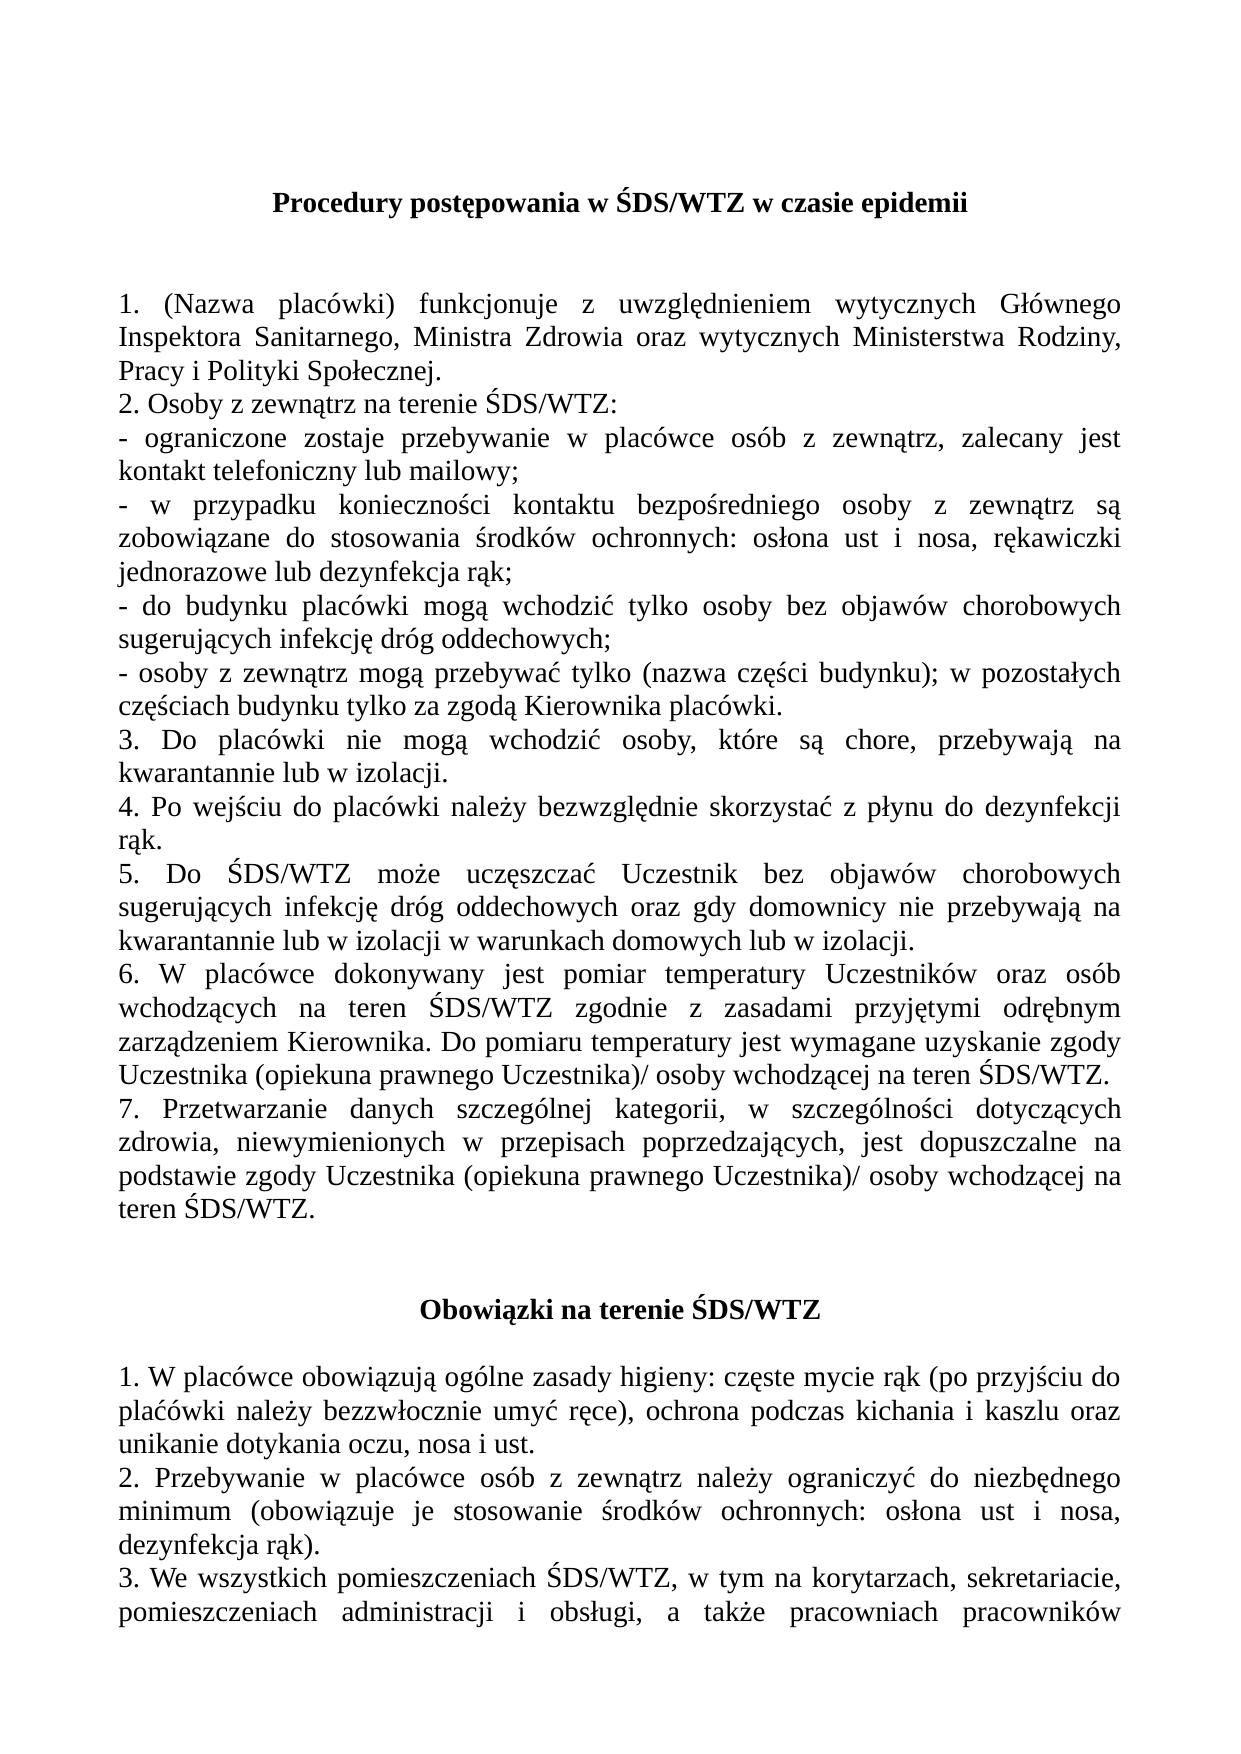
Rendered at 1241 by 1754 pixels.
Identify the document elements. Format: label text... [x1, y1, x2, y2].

text 2. Osoby z zewnątrz na terenie ŚDS/WTZ: [118, 386, 1122, 420]
text 3. Do placówki nie mogą wchodzić osoby, które są chore, przebywają na kwarantannie lub w izolacji. [118, 722, 1122, 789]
text Obowiązki na terenie ŚDS/WTZ [118, 1292, 1122, 1326]
text - ograniczone zostaje przebywanie w placówce osób z zewnątrz, zalecany jest kontakt telefoniczny lub mailowy; [118, 420, 1122, 487]
text - osoby z zewnątrz mogą przebywać tylko (nazwa części budynku); w pozostałych częściach budynku tylko za zgodą Kierownika placówki. [118, 655, 1122, 722]
text 6. W placówce dokonywany jest pomiar temperatury Uczestników oraz osób wchodzących na teren ŚDS/WTZ zgodnie z zasadami przyjętymi odrębnym zarządzeniem Kierownika. Do pomiaru temperatury jest wymagane uzyskanie zgody Uczestnika (opiekuna prawnego Uczestnika)/ osoby wchodzącej na teren ŚDS/WTZ. [118, 957, 1122, 1091]
text 3. We wszystkich pomieszczeniach ŚDS/WTZ, w tym na korytarzach, sekretariacie, pomieszczeniach administracji i obsługi, a także pracowniach pracowników [118, 1560, 1122, 1627]
text Procedury postępowania w ŚDS/WTZ w czasie epidemii [118, 185, 1122, 219]
text 5. Do ŚDS/WTZ może uczęszczać Uczestnik bez objawów chorobowych sugerujących infekcję dróg oddechowych oraz gdy domownicy nie przebywają na kwarantannie lub w izolacji w warunkach domowych lub w izolacji. [118, 856, 1122, 957]
text 7. Przetwarzanie danych szczególnej kategorii, w szczególności dotyczących zdrowia, niewymienionych w przepisach poprzedzających, jest dopuszczalne na podstawie zgody Uczestnika (opiekuna prawnego Uczestnika)/ osoby wchodzącej na teren ŚDS/WTZ. [118, 1091, 1122, 1225]
text 2. Przebywanie w placówce osób z zewnątrz należy ograniczyć do niezbędnego minimum (obowiązuje je stosowanie środków ochronnych: osłona ust i nosa, dezynfekcja rąk). [118, 1460, 1122, 1560]
text 4. Po wejściu do placówki należy bezwzględnie skorzystać z płynu do dezynfekcji rąk. [118, 789, 1122, 856]
text - w przypadku konieczności kontaktu bezpośredniego osoby z zewnątrz są zobowiązane do stosowania środków ochronnych: osłona ust i nosa, rękawiczki jednorazowe lub dezynfekcja rąk; [118, 487, 1122, 588]
text 1. W placówce obowiązują ogólne zasady higieny: częste mycie rąk (po przyjściu do plaćówki należy bezzwłocznie umyć ręce), ochrona podczas kichania i kaszlu oraz unikanie dotykania oczu, nosa i ust. [118, 1359, 1122, 1460]
text - do budynku placówki mogą wchodzić tylko osoby bez objawów chorobowych sugerujących infekcję dróg oddechowych; [118, 588, 1122, 655]
text 1. (Nazwa placówki) funkcjonuje z uwzględnieniem wytycznych Głównego Inspektora Sanitarnego, Ministra Zdrowia oraz wytycznych Ministerstwa Rodziny, Pracy i Polityki Społecznej. [118, 286, 1122, 386]
